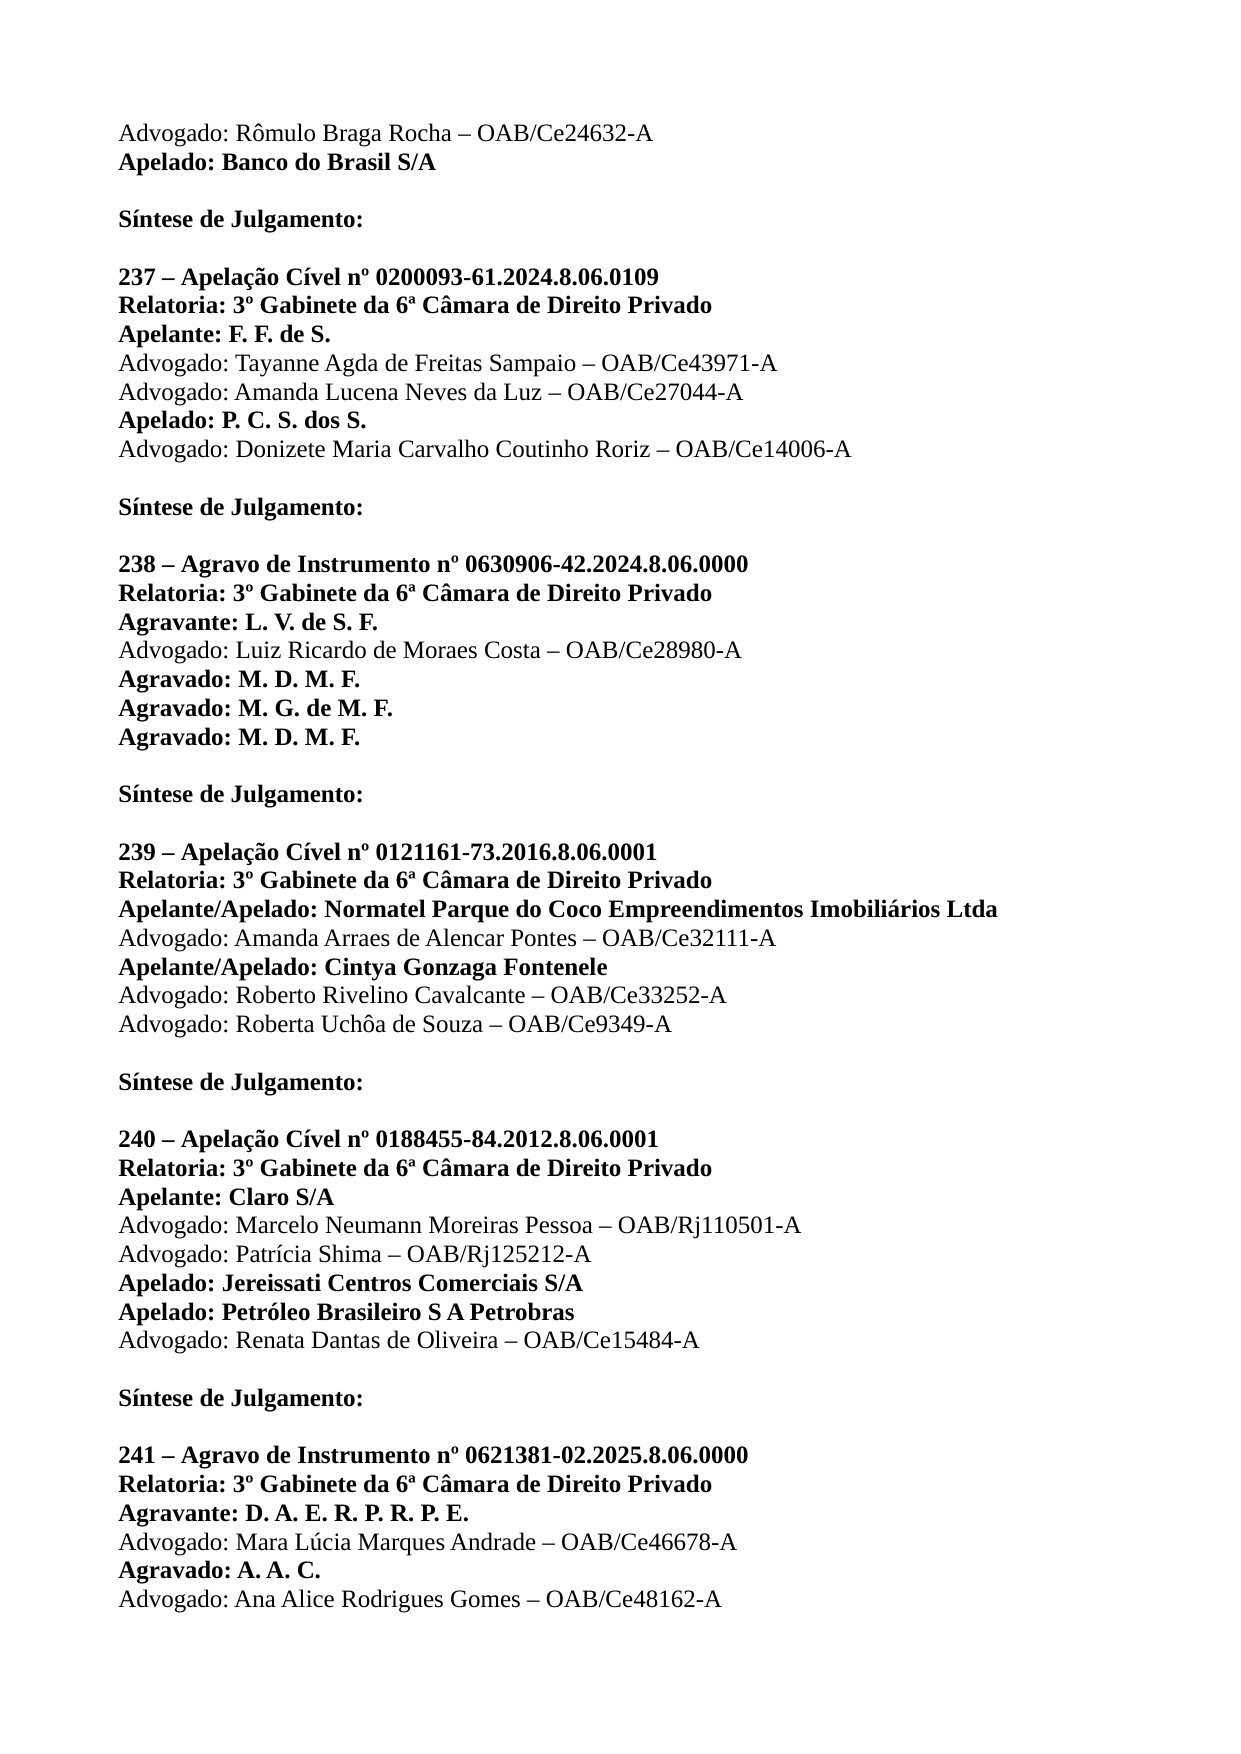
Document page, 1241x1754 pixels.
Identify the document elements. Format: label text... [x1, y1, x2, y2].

text Síntese de Julgamento: 240 – Apelação Cível nº 0188455-84.2012.8.06.0001 Relatoria: 3º Gabinete da 6ª Câmara de Direito Privado Apelante: Claro S/A Advogado: Marcelo Neumann Moreiras Pessoa – OAB/Rj110501-A Advogado: Patrícia Shima – OAB/Rj125212-A Apelado: Jereissati Centros Comerciais S/A Apelado: Petróleo Brasileiro S A Petrobras Advogado: Renata Dantas de Oliveira – OAB/Ce15484-A [118, 1038, 1122, 1354]
text Síntese de Julgamento: 237 – Apelação Cível nº 0200093-61.2024.8.06.0109 Relatoria: 3º Gabinete da 6ª Câmara de Direito Privado Apelante: F. F. de S. Advogado: Tayanne Agda de Freitas Sampaio – OAB/Ce43971-A Advogado: Amanda Lucena Neves da Luz – OAB/Ce27044-A Apelado: P. C. S. dos S. Advogado: Donizete Maria Carvalho Coutinho Roriz – OAB/Ce14006-A [118, 176, 1122, 463]
text Síntese de Julgamento: 239 – Apelação Cível nº 0121161-73.2016.8.06.0001 Relatoria: 3º Gabinete da 6ª Câmara de Direito Privado Apelante/Apelado: Normatel Parque do Coco Empreendimentos Imobiliários Ltda Advogado: Amanda Arraes de Alencar Pontes – OAB/Ce32111-A Apelante/Apelado: Cintya Gonzaga Fontenele Advogado: Roberto Rivelino Cavalcante – OAB/Ce33252-A Advogado: Roberta Uchôa de Souza – OAB/Ce9349-A [118, 751, 1122, 1038]
text Advogado: Rômulo Braga Rocha – OAB/Ce24632-A Apelado: Banco do Brasil S/A [118, 118, 1122, 176]
text Síntese de Julgamento: 238 – Agravo de Instrumento nº 0630906-42.2024.8.06.0000 Relatoria: 3º Gabinete da 6ª Câmara de Direito Privado Agravante: L. V. de S. F. Advogado: Luiz Ricardo de Moraes Costa – OAB/Ce28980-A Agravado: M. D. M. F. Agravado: M. G. de M. F. Agravado: M. D. M. F. [118, 463, 1122, 751]
text Síntese de Julgamento: 241 – Agravo de Instrumento nº 0621381-02.2025.8.06.0000 Relatoria: 3º Gabinete da 6ª Câmara de Direito Privado Agravante: D. A. E. R. P. R. P. E. Advogado: Mara Lúcia Marques Andrade – OAB/Ce46678-A Agravado: A. A. C. Advogado: Ana Alice Rodrigues Gomes – OAB/Ce48162-A [118, 1354, 1122, 1613]
